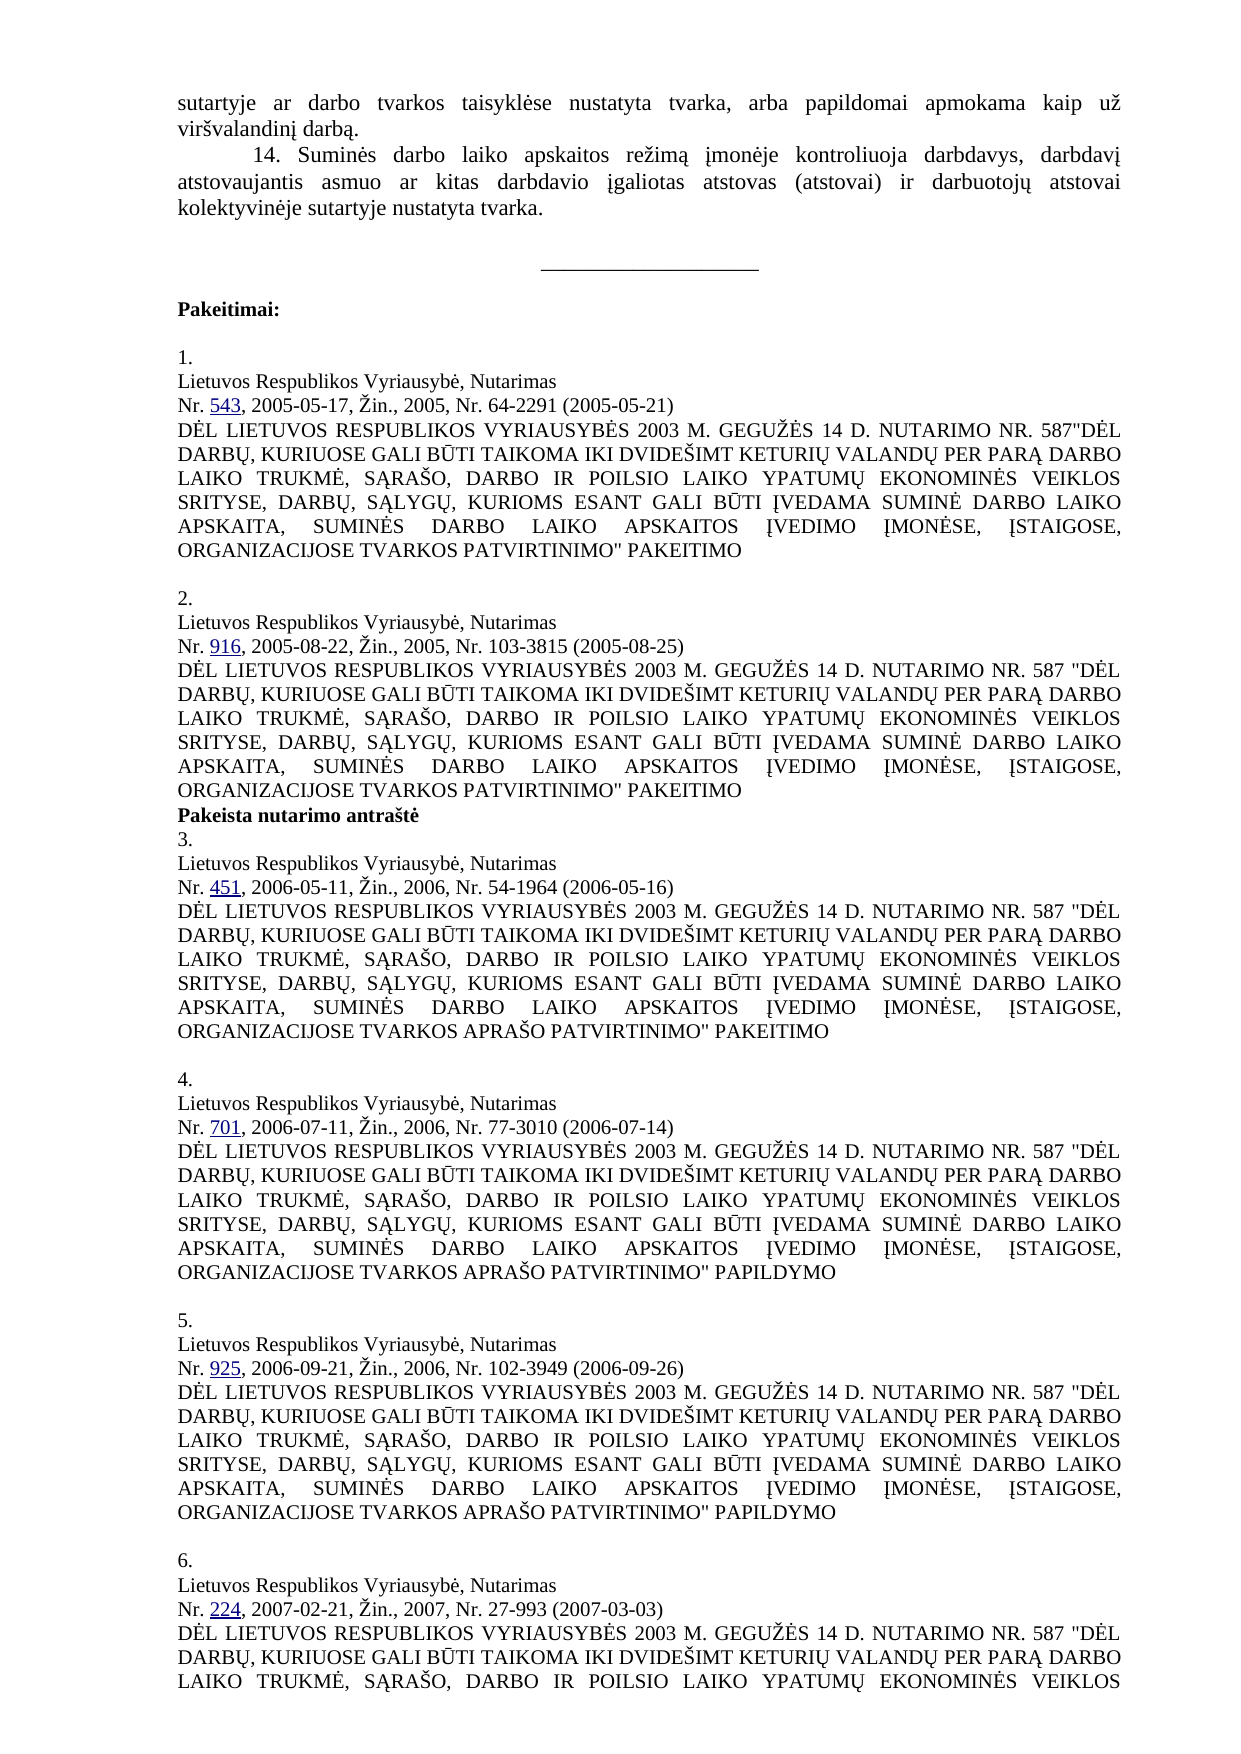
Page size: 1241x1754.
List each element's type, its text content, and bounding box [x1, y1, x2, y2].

text Lietuvos Respublikos Vyriausybė, Nutarimas [177, 369, 1122, 393]
text sutartyje ar darbo tvarkos taisyklėse nustatyta tvarka, arba papildomai apmokama kaip už viršvalandinį darbą. [177, 89, 1122, 141]
text DĖL LIETUVOS RESPUBLIKOS VYRIAUSYBĖS 2003 M. GEGUŽĖS 14 D. NUTARIMO NR. 587 "DĖL DARBŲ, KURIUOSE GALI BŪTI TAIKOMA IKI DVIDEŠIMT KETURIŲ VALANDŲ PER PARĄ DARBO LAIKO TRUKMĖ, SĄRAŠO, DARBO IR POILSIO LAIKO YPATUMŲ EKONOMINĖS VEIKLOS [177, 1621, 1122, 1693]
text Nr. 925, 2006-09-21, Žin., 2006, Nr. 102-3949 (2006-09-26) [177, 1356, 1122, 1380]
text DĖL LIETUVOS RESPUBLIKOS VYRIAUSYBĖS 2003 M. GEGUŽĖS 14 D. NUTARIMO NR. 587 "DĖL DARBŲ, KURIUOSE GALI BŪTI TAIKOMA IKI DVIDEŠIMT KETURIŲ VALANDŲ PER PARĄ DARBO LAIKO TRUKMĖ, SĄRAŠO, DARBO IR POILSIO LAIKO YPATUMŲ EKONOMINĖS VEIKLOS SRITYSE, DARBŲ, SĄLYGŲ, KURIOMS ESANT GALI BŪTI ĮVEDAMA SUMINĖ DARBO LAIKO APSKAITA, SUMINĖS DARBO LAIKO APSKAITOS ĮVEDIMO ĮMONĖSE, ĮSTAIGOSE, ORGANIZACIJOSE TVARKOS APRAŠO PATVIRTINIMO" PAPILDYMO [177, 1139, 1122, 1284]
text Nr. 543, 2005-05-17, Žin., 2005, Nr. 64-2291 (2005-05-21) [177, 393, 1122, 417]
text DĖL LIETUVOS RESPUBLIKOS VYRIAUSYBĖS 2003 M. GEGUŽĖS 14 D. NUTARIMO NR. 587 "DĖL DARBŲ, KURIUOSE GALI BŪTI TAIKOMA IKI DVIDEŠIMT KETURIŲ VALANDŲ PER PARĄ DARBO LAIKO TRUKMĖ, SĄRAŠO, DARBO IR POILSIO LAIKO YPATUMŲ EKONOMINĖS VEIKLOS SRITYSE, DARBŲ, SĄLYGŲ, KURIOMS ESANT GALI BŪTI ĮVEDAMA SUMINĖ DARBO LAIKO APSKAITA, SUMINĖS DARBO LAIKO APSKAITOS ĮVEDIMO ĮMONĖSE, ĮSTAIGOSE, ORGANIZACIJOSE TVARKOS APRAŠO PATVIRTINIMO" PAKEITIMO [177, 899, 1122, 1043]
text Lietuvos Respublikos Vyriausybė, Nutarimas [177, 1332, 1122, 1356]
text Lietuvos Respublikos Vyriausybė, Nutarimas [177, 1091, 1122, 1115]
text DĖL LIETUVOS RESPUBLIKOS VYRIAUSYBĖS 2003 M. GEGUŽĖS 14 D. NUTARIMO NR. 587 "DĖL DARBŲ, KURIUOSE GALI BŪTI TAIKOMA IKI DVIDEŠIMT KETURIŲ VALANDŲ PER PARĄ DARBO LAIKO TRUKMĖ, SĄRAŠO, DARBO IR POILSIO LAIKO YPATUMŲ EKONOMINĖS VEIKLOS SRITYSE, DARBŲ, SĄLYGŲ, KURIOMS ESANT GALI BŪTI ĮVEDAMA SUMINĖ DARBO LAIKO APSKAITA, SUMINĖS DARBO LAIKO APSKAITOS ĮVEDIMO ĮMONĖSE, ĮSTAIGOSE, ORGANIZACIJOSE TVARKOS PATVIRTINIMO" PAKEITIMO [177, 658, 1122, 802]
text DĖL LIETUVOS RESPUBLIKOS VYRIAUSYBĖS 2003 M. GEGUŽĖS 14 D. NUTARIMO NR. 587"DĖL DARBŲ, KURIUOSE GALI BŪTI TAIKOMA IKI DVIDEŠIMT KETURIŲ VALANDŲ PER PARĄ DARBO LAIKO TRUKMĖ, SĄRAŠO, DARBO IR POILSIO LAIKO YPATUMŲ EKONOMINĖS VEIKLOS SRITYSE, DARBŲ, SĄLYGŲ, KURIOMS ESANT GALI BŪTI ĮVEDAMA SUMINĖ DARBO LAIKO APSKAITA, SUMINĖS DARBO LAIKO APSKAITOS ĮVEDIMO ĮMONĖSE, ĮSTAIGOSE, ORGANIZACIJOSE TVARKOS PATVIRTINIMO" PAKEITIMO [177, 417, 1122, 562]
text Lietuvos Respublikos Vyriausybė, Nutarimas [177, 1572, 1122, 1597]
text Pakeitimai: [177, 297, 1122, 321]
text Pakeista nutarimo antraštė [177, 802, 1122, 827]
text 4. [177, 1067, 1122, 1091]
text Nr. 224, 2007-02-21, Žin., 2007, Nr. 27-993 (2007-03-03) [177, 1597, 1122, 1621]
text Lietuvos Respublikos Vyriausybė, Nutarimas [177, 610, 1122, 634]
text DĖL LIETUVOS RESPUBLIKOS VYRIAUSYBĖS 2003 M. GEGUŽĖS 14 D. NUTARIMO NR. 587 "DĖL DARBŲ, KURIUOSE GALI BŪTI TAIKOMA IKI DVIDEŠIMT KETURIŲ VALANDŲ PER PARĄ DARBO LAIKO TRUKMĖ, SĄRAŠO, DARBO IR POILSIO LAIKO YPATUMŲ EKONOMINĖS VEIKLOS SRITYSE, DARBŲ, SĄLYGŲ, KURIOMS ESANT GALI BŪTI ĮVEDAMA SUMINĖ DARBO LAIKO APSKAITA, SUMINĖS DARBO LAIKO APSKAITOS ĮVEDIMO ĮMONĖSE, ĮSTAIGOSE, ORGANIZACIJOSE TVARKOS APRAŠO PATVIRTINIMO" PAPILDYMO [177, 1380, 1122, 1524]
text 2. [177, 586, 1122, 610]
text 5. [177, 1308, 1122, 1332]
text Lietuvos Respublikos Vyriausybė, Nutarimas [177, 851, 1122, 875]
text Nr. 701, 2006-07-11, Žin., 2006, Nr. 77-3010 (2006-07-14) [177, 1115, 1122, 1139]
text ___________________ [177, 247, 1122, 273]
text 6. [177, 1548, 1122, 1572]
text Nr. 916, 2005-08-22, Žin., 2005, Nr. 103-3815 (2005-08-25) [177, 634, 1122, 658]
text 3. [177, 827, 1122, 851]
text 14. Suminės darbo laiko apskaitos režimą įmonėje kontroliuoja darbdavys, darbdavį atstovaujantis asmuo ar kitas darbdavio įgaliotas atstovas (atstovai) ir darbuotojų atstovai kolektyvinėje sutartyje nustatyta tvarka. [177, 141, 1122, 220]
text 1. [177, 345, 1122, 369]
text Nr. 451, 2006-05-11, Žin., 2006, Nr. 54-1964 (2006-05-16) [177, 875, 1122, 899]
